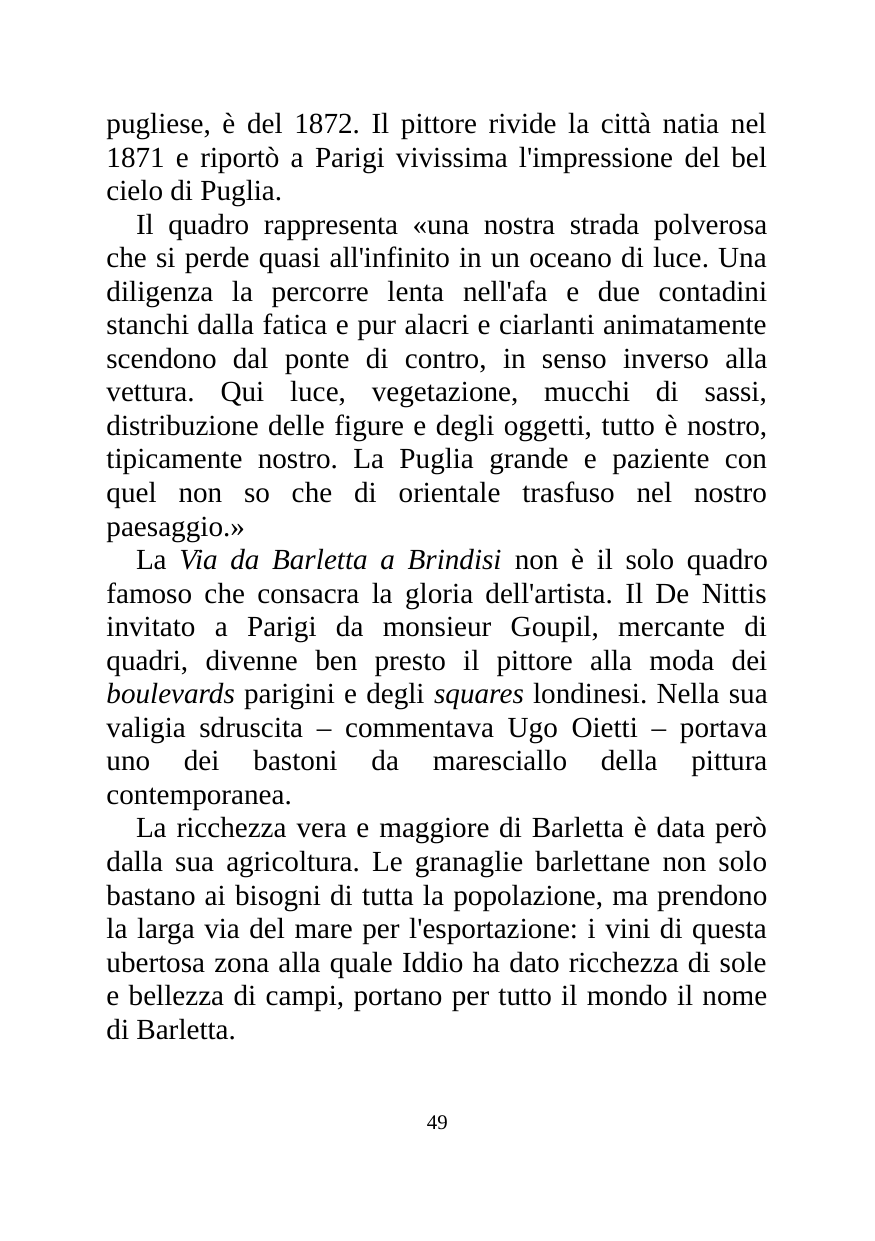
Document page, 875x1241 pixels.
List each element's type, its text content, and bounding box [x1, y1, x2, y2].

text Il quadro rappresenta «una nostra strada polverosa che si perde quasi all'infinito in un oceano di luce. Una diligenza la percorre lenta nell'afa e due contadini stanchi dalla fatica e pur alacri e ciarlanti animatamente scendono dal ponte di contro, in senso inverso alla vettura. Qui luce, vegetazione, mucchi di sassi, distribuzione delle figure e degli oggetti, tutto è nostro, tipicamente nostro. La Puglia grande e paziente con quel non so che di orientale trasfuso nel nostro paesaggio.» [106, 207, 768, 542]
text La Via da Barletta a Brindisi non è il solo quadro famoso che consacra la gloria dell'artista. Il De Nittis invitato a Parigi da monsieur Goupil, mercante di quadri, divenne ben presto il pittore alla moda dei boulevards parigini e degli squares londinesi. Nella sua valigia sdruscita – commentava Ugo Oietti – portava uno dei bastoni da maresciallo della pittura contemporanea. [106, 542, 768, 811]
text La ricchezza vera e maggiore di Barletta è data però dalla sua agricoltura. Le granaglie barlettane non solo bastano ai bisogni di tutta la popolazione, ma prendono la larga via del mare per l'esportazione: i vini di questa ubertosa zona alla quale Iddio ha dato ricchezza di sole e bellezza di campi, portano per tutto il mondo il nome di Barletta. [106, 811, 768, 1045]
text pugliese, è del 1872. Il pittore rivide la città natia nel 1871 e riportò a Parigi vivissima l'impressione del bel cielo di Puglia. [106, 106, 768, 207]
